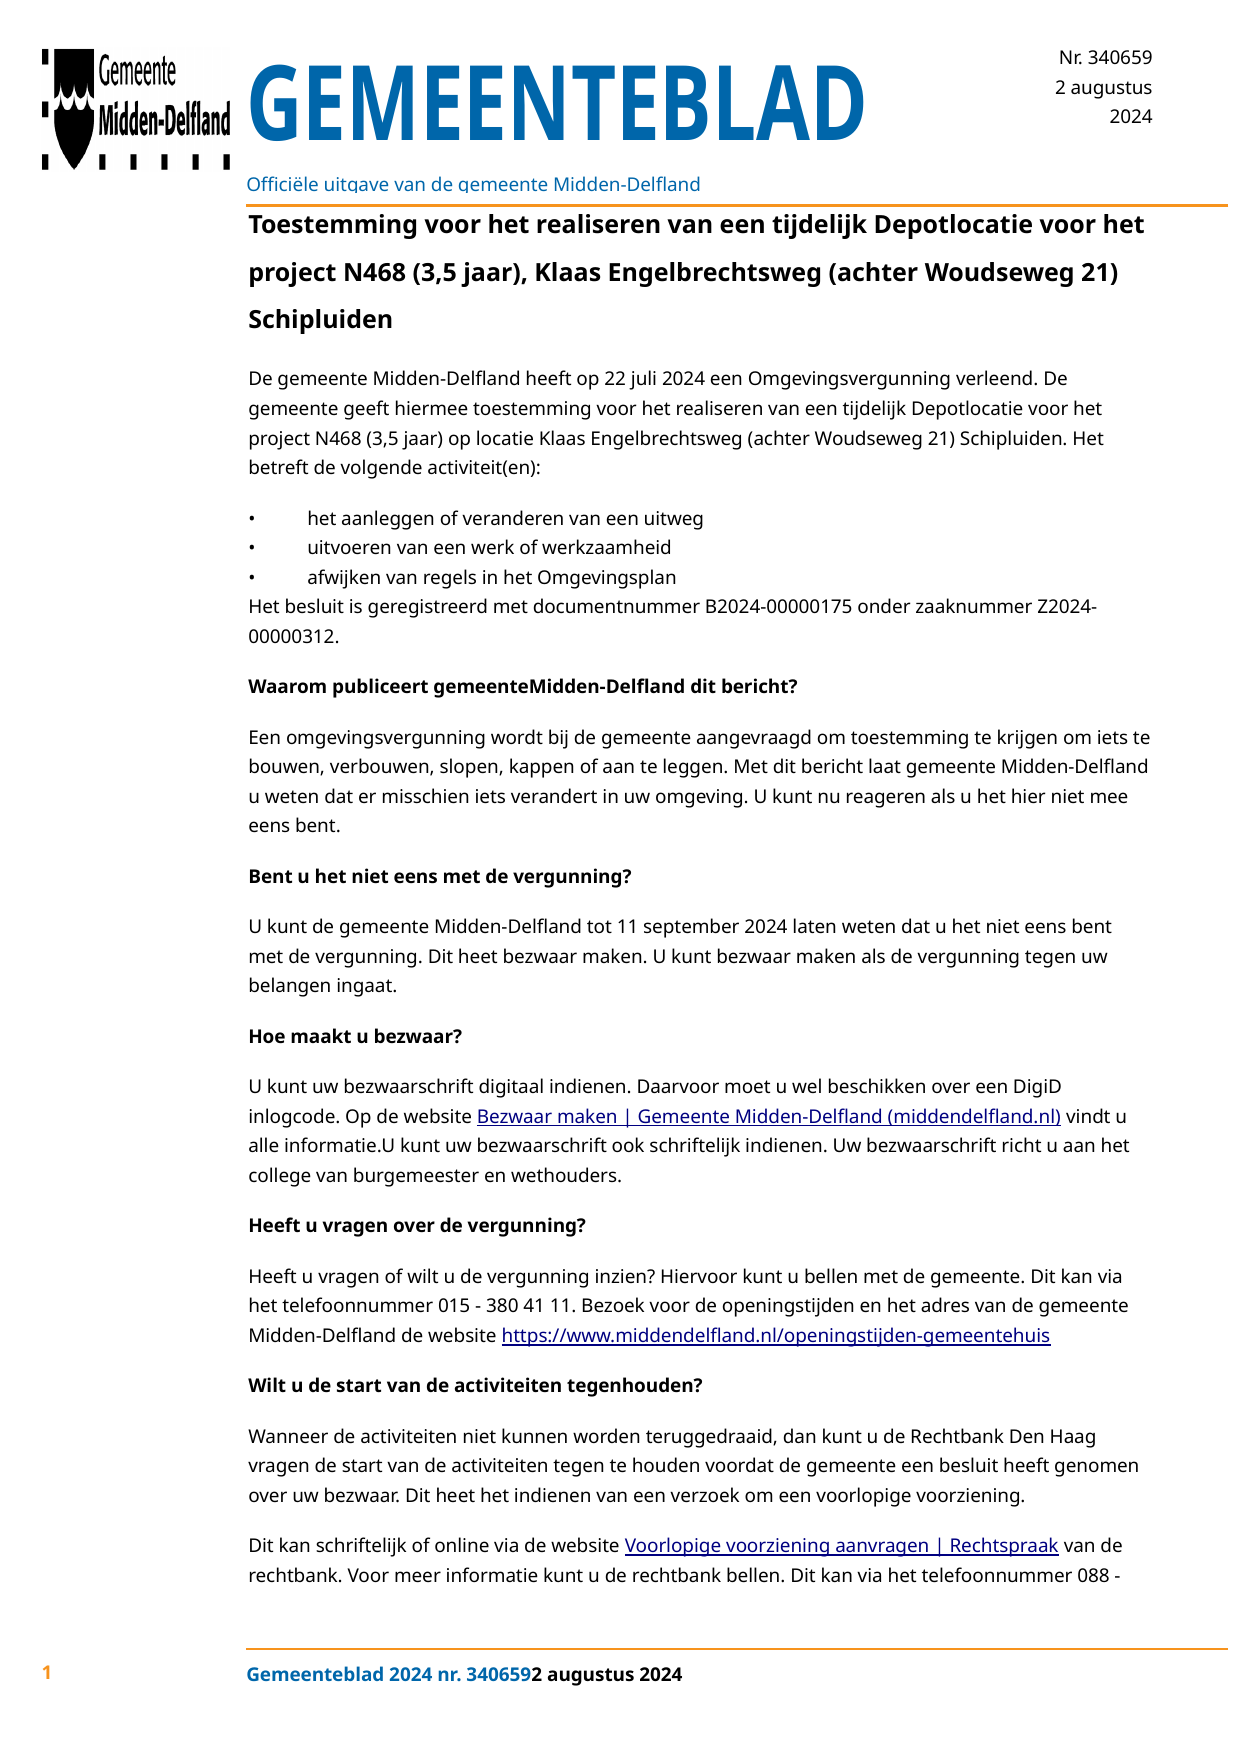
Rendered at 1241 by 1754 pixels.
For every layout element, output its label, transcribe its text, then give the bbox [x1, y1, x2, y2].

text Heeft u vragen of wilt u de vergunning inzien? Hiervoor kunt u bellen met de gemeente. Dit kan via het telefoonnummer 015 - 380 41 11. Bezoek voor de openingstijden en het adres van de gemeente Midden-Delfland de website https://www.middendelfland.nl/openingstijden-gemeentehuis [248, 1263, 1152, 1348]
text Heeft u vragen over de vergunning? [248, 1213, 1152, 1238]
text Waarom publiceert gemeenteMidden-Delfland dit bericht? [248, 673, 1152, 699]
list het aanleggen of veranderen van een uitweg [248, 505, 1152, 530]
text De gemeente Midden-Delfland heeft op 22 juli 2024 een Omgevingsvergunning verleend. De gemeente geeft hiermee toestemming voor het realiseren van een tijdelijk Depotlocatie voor het project N468 (3,5 jaar) op locatie Klaas Engelbrechtsweg (achter Woudseweg 21) Schipluiden. Het betreft de volgende activiteit(en): [248, 366, 1152, 480]
text Een omgevingsvergunning wordt bij de gemeente aangevraagd om toestemming te krijgen om iets te bouwen, verbouwen, slopen, kappen of aan te leggen. Met dit bericht laat gemeente Midden-Delfland u weten dat er misschien iets verandert in uw omgeving. U kunt nu reageren als u het hier niet mee eens bent. [248, 724, 1152, 838]
text Wanneer de activiteiten niet kunnen worden teruggedraaid, dan kunt u de Rechtbank Den Haag vragen de start van de activiteiten tegen te houden voordat de gemeente een besluit heeft genomen over uw bezwaar. Dit heet het indienen van een verzoek om een voorlopige voorziening. [248, 1423, 1152, 1508]
list afwijken van regels in het Omgevingsplan [248, 564, 1152, 589]
text Bent u het niet eens met de vergunning? [248, 863, 1152, 889]
text Toestemming voor het realiseren van een tijdelijk Depotlocatie voor het project N468 (3,5 jaar), Klaas Engelbrechtsweg (achter Woudseweg 21) Schipluiden [248, 207, 1152, 336]
text Hoe maakt u bezwaar? [248, 1023, 1152, 1049]
text Het besluit is geregistreerd met documentnummer B2024-00000175 onder zaaknummer Z2024-00000312. [248, 593, 1152, 649]
text U kunt uw bezwaarschrift digitaal indienen. Daarvoor moet u wel beschikken over een DigiD inlogcode. Op de website Bezwaar maken | Gemeente Midden-Delfland (middendelfland.nl) vindt u alle informatie.U kunt uw bezwaarschrift ook schriftelijk indienen. Uw bezwaarschrift richt u aan het college van burgemeester en wethouders. [248, 1073, 1152, 1188]
text U kunt de gemeente Midden-Delfland tot 11 september 2024 laten weten dat u het niet eens bent met de vergunning. Dit heet bezwaar maken. U kunt bezwaar maken als de vergunning tegen uw belangen ingaat. [248, 913, 1152, 998]
picture [41, 47, 231, 172]
text Dit kan schriftelijk of online via de website Voorlopige voorziening aanvragen | Rechtspraak van de rechtbank. Voor meer informatie kunt u de rechtbank bellen. Dit kan via het telefoonnummer 088 [248, 1533, 1152, 1588]
text Wilt u de start van de activiteiten tegenhouden? [248, 1373, 1152, 1398]
list uitvoeren van een werk of werkzaamheid [248, 534, 1152, 560]
